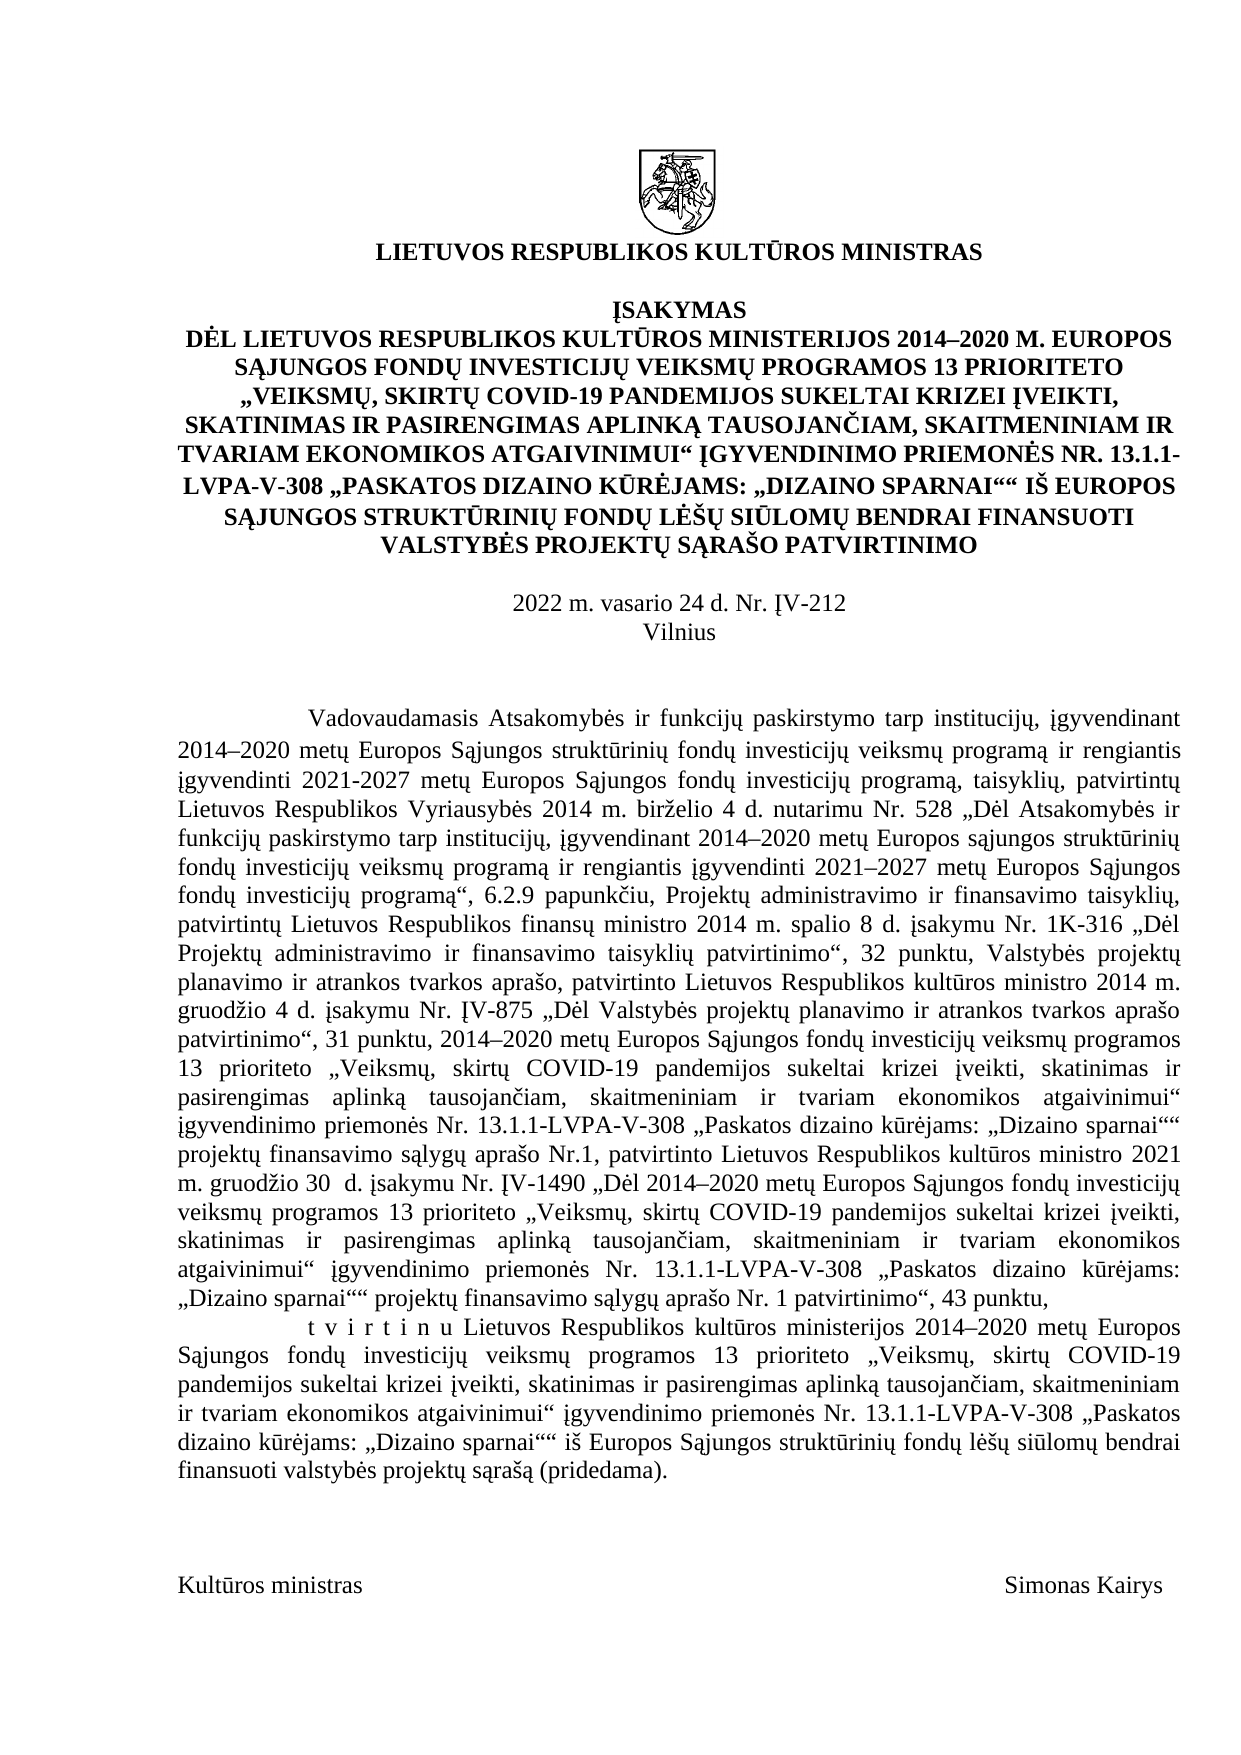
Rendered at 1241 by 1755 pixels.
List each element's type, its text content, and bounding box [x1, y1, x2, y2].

text Vadovaudamasis Atsakomybės ir funkcijų paskirstymo tarp institucijų, įgyvendinant 2014–2020 metų Europos Sąjungos struktūrinių fondų investicijų veiksmų programą ir rengiantis įgyvendinti 2021-2027 metų Europos Sąjungos fondų investicijų programą, taisyklių, patvirtintų Lietuvos Respublikos Vyriausybės 2014 m. birželio 4 d. nutarimu Nr. 528 „Dėl Atsakomybės ir funkcijų paskirstymo tarp institucijų, įgyvendinant 2014–2020 metų Europos sąjungos struktūrinių fondų investicijų veiksmų programą ir rengiantis įgyvendinti 2021–2027 metų Europos Sąjungos fondų investicijų programą“, 6.2.9 papunkčiu, Projektų administravimo ir finansavimo taisyklių, patvirtintų Lietuvos Respublikos finansų ministro 2014 m. spalio 8 d. įsakymu Nr. 1K-316 „Dėl Projektų administravimo ir finansavimo taisyklių patvirtinimo“, 32 punktu, Valstybės projektų planavimo ir atrankos tvarkos aprašo, patvirtinto Lietuvos Respublikos kultūros ministro 2014 m. gruodžio 4 d. įsakymu Nr. ĮV-875 „Dėl Valstybės projektų planavimo ir atrankos tvarkos aprašo patvirtinimo“, 31 punktu, 2014–2020 metų Europos Sąjungos fondų investicijų veiksmų programos 13 prioriteto „Veiksmų, skirtų COVID-19 pandemijos sukeltai krizei įveikti, skatinimas ir pasirengimas aplinką tausojančiam, skaitmeniniam ir tvariam ekonomikos atgaivinimui“ įgyvendinimo priemonės Nr. 13.1.1-LVPA-V-308 „Paskatos dizaino kūrėjams: „Dizaino sparnai““ projektų finansavimo sąlygų aprašo Nr.1, patvirtinto Lietuvos Respublikos kultūros ministro 2021 m. gruodžio 30 d. įsakymu Nr. ĮV-1490 „Dėl 2014–2020 metų Europos Sąjungos fondų investicijų veiksmų programos 13 prioriteto „Veiksmų, skirtų COVID-19 pandemijos sukeltai krizei įveikti, skatinimas ir pasirengimas aplinką tausojančiam, skaitmeniniam ir tvariam ekonomikos atgaivinimui“ įgyvendinimo priemonės Nr. 13.1.1-LVPA-V-308 „Paskatos dizaino kūrėjams: „Dizaino sparnai““ projektų finansavimo sąlygų aprašo Nr. 1 patvirtinimo“, 43 punktu, [177, 703, 1181, 1312]
text LIETUVOS RESPUBLIKOS KULTŪROS MINISTRAS [177, 237, 1181, 266]
subtitle 2022 m. vasario 24 d. Nr. ĮV-212 [177, 588, 1181, 617]
text t v i r t i n u Lietuvos Respublikos kultūros ministerijos 2014–2020 metų Europos Sąjungos fondų investicijų veiksmų programos 13 prioriteto „Veiksmų, skirtų COVID-19 pandemijos sukeltai krizei įveikti, skatinimas ir pasirengimas aplinką tausojančiam, skaitmeniniam ir tvariam ekonomikos atgaivinimui“ įgyvendinimo priemonės Nr. 13.1.1-LVPA-V-308 „Paskatos dizaino kūrėjams: „Dizaino sparnai““ iš Europos Sąjungos struktūrinių fondų lėšų siūlomų bendrai finansuoti valstybės projektų sąrašą (pridedama). [177, 1312, 1181, 1484]
text Vilnius [177, 617, 1181, 645]
text ĮSAKYMAS [177, 295, 1181, 324]
text DĖL LIETUVOS RESPUBLIKOS KULTŪROS MINISTERIJOS 2014–2020 M. EUROPOS SĄJUNGOS FONDŲ INVESTICIJŲ VEIKSMŲ PROGRAMOS 13 PRIORITETO „VEIKSMŲ, SKIRTŲ COVID-19 PANDEMIJOS SUKELTAI KRIZEI ĮVEIKTI, SKATINIMAS IR PASIRENGIMAS APLINKĄ TAUSOJANČIAM, SKAITMENINIAM IR TVARIAM EKONOMIKOS ATGAIVINIMUI“ ĮGYVENDINIMO PRIEMONĖS NR. 13.1.1-LVPA-V-308 „PASKATOS DIZAINO KŪRĖJAMS: „DIZAINO SPARNAI““ IŠ EUROPOS SĄJUNGOS STRUKTŪRINIŲ FONDŲ LĖŠŲ SIŪLOMŲ BENDRAI FINANSUOTI VALSTYBĖS PROJEKTŲ SĄRAŠO PATVIRTINIMO [177, 324, 1181, 559]
text Kultūros ministras Simonas Kairys [177, 1571, 1181, 1599]
